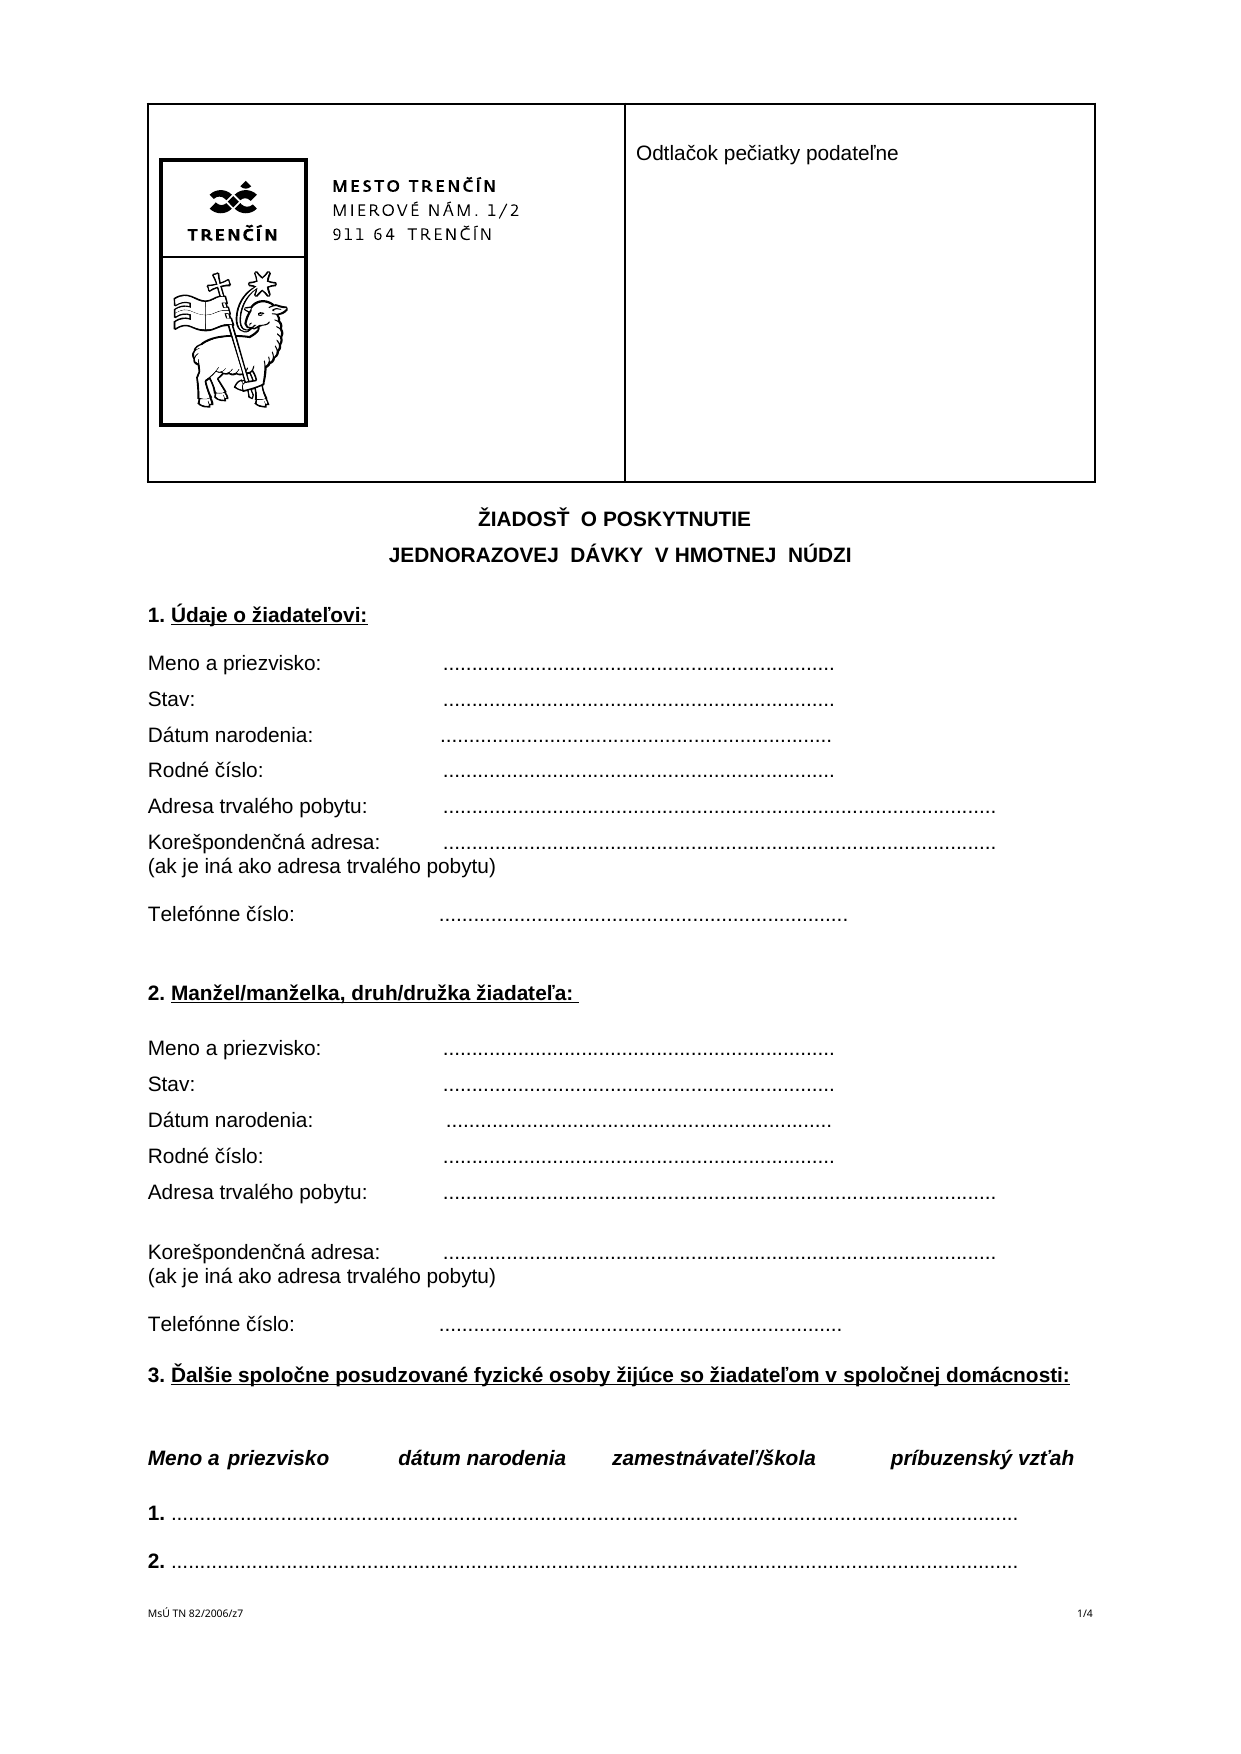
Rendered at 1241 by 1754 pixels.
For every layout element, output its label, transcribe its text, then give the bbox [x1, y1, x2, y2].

text 2. Manžel/manželka, druh/družka žiadateľa: [148, 981, 1093, 1005]
text Meno a priezvisko: .................................................................... [148, 1036, 1093, 1060]
text (ak je iná ako adresa trvalého pobytu) [148, 854, 1093, 878]
text Dátum narodenia: .................................................................... [148, 722, 1093, 746]
table_header [149, 105, 624, 481]
text Korešpondenčná adresa: ................................................................................................ [148, 830, 1093, 854]
text Korešpondenčná adresa: ................................................................................................ [148, 1240, 1093, 1264]
text Dátum narodenia: ................................................................... [148, 1108, 1093, 1132]
text Telefónne číslo: ...................................................................... [148, 1312, 1093, 1336]
text Meno a priezvisko: .................................................................... [148, 651, 1093, 674]
text Rodné číslo: .................................................................... [148, 1144, 1093, 1168]
text 1. ................................................................................................................................................... [148, 1501, 1093, 1524]
text Telefónne číslo: ....................................................................... [148, 902, 1093, 926]
table_header Odtlačok pečiatky podateľne [626, 105, 1094, 481]
text 2. ................................................................................................................................................... [148, 1548, 1093, 1572]
text Meno a priezvisko dátum narodenia zamestnávateľ/škola príbuzenský vzťah [148, 1446, 1093, 1469]
text Stav: .................................................................... [148, 1072, 1093, 1096]
text Adresa trvalého pobytu: ................................................................................................ [148, 794, 1093, 818]
text ŽIADOSŤ O POSKYTNUTIE [148, 507, 1093, 531]
text 3. Ďalšie spoločne posudzované fyzické osoby žijúce so žiadateľom v spoločnej domácnosti: [148, 1363, 1093, 1387]
text (ak je iná ako adresa trvalého pobytu) [148, 1264, 1093, 1288]
text Adresa trvalého pobytu: ................................................................................................ [148, 1180, 1093, 1204]
text 1. Údaje o žiadateľovi: [148, 603, 1093, 627]
text JEDNORAZOVEJ DÁVKY V HMOTNEJ NÚDZI [148, 543, 1093, 567]
text Rodné číslo: .................................................................... [148, 758, 1093, 782]
text Stav: .................................................................... [148, 686, 1093, 710]
